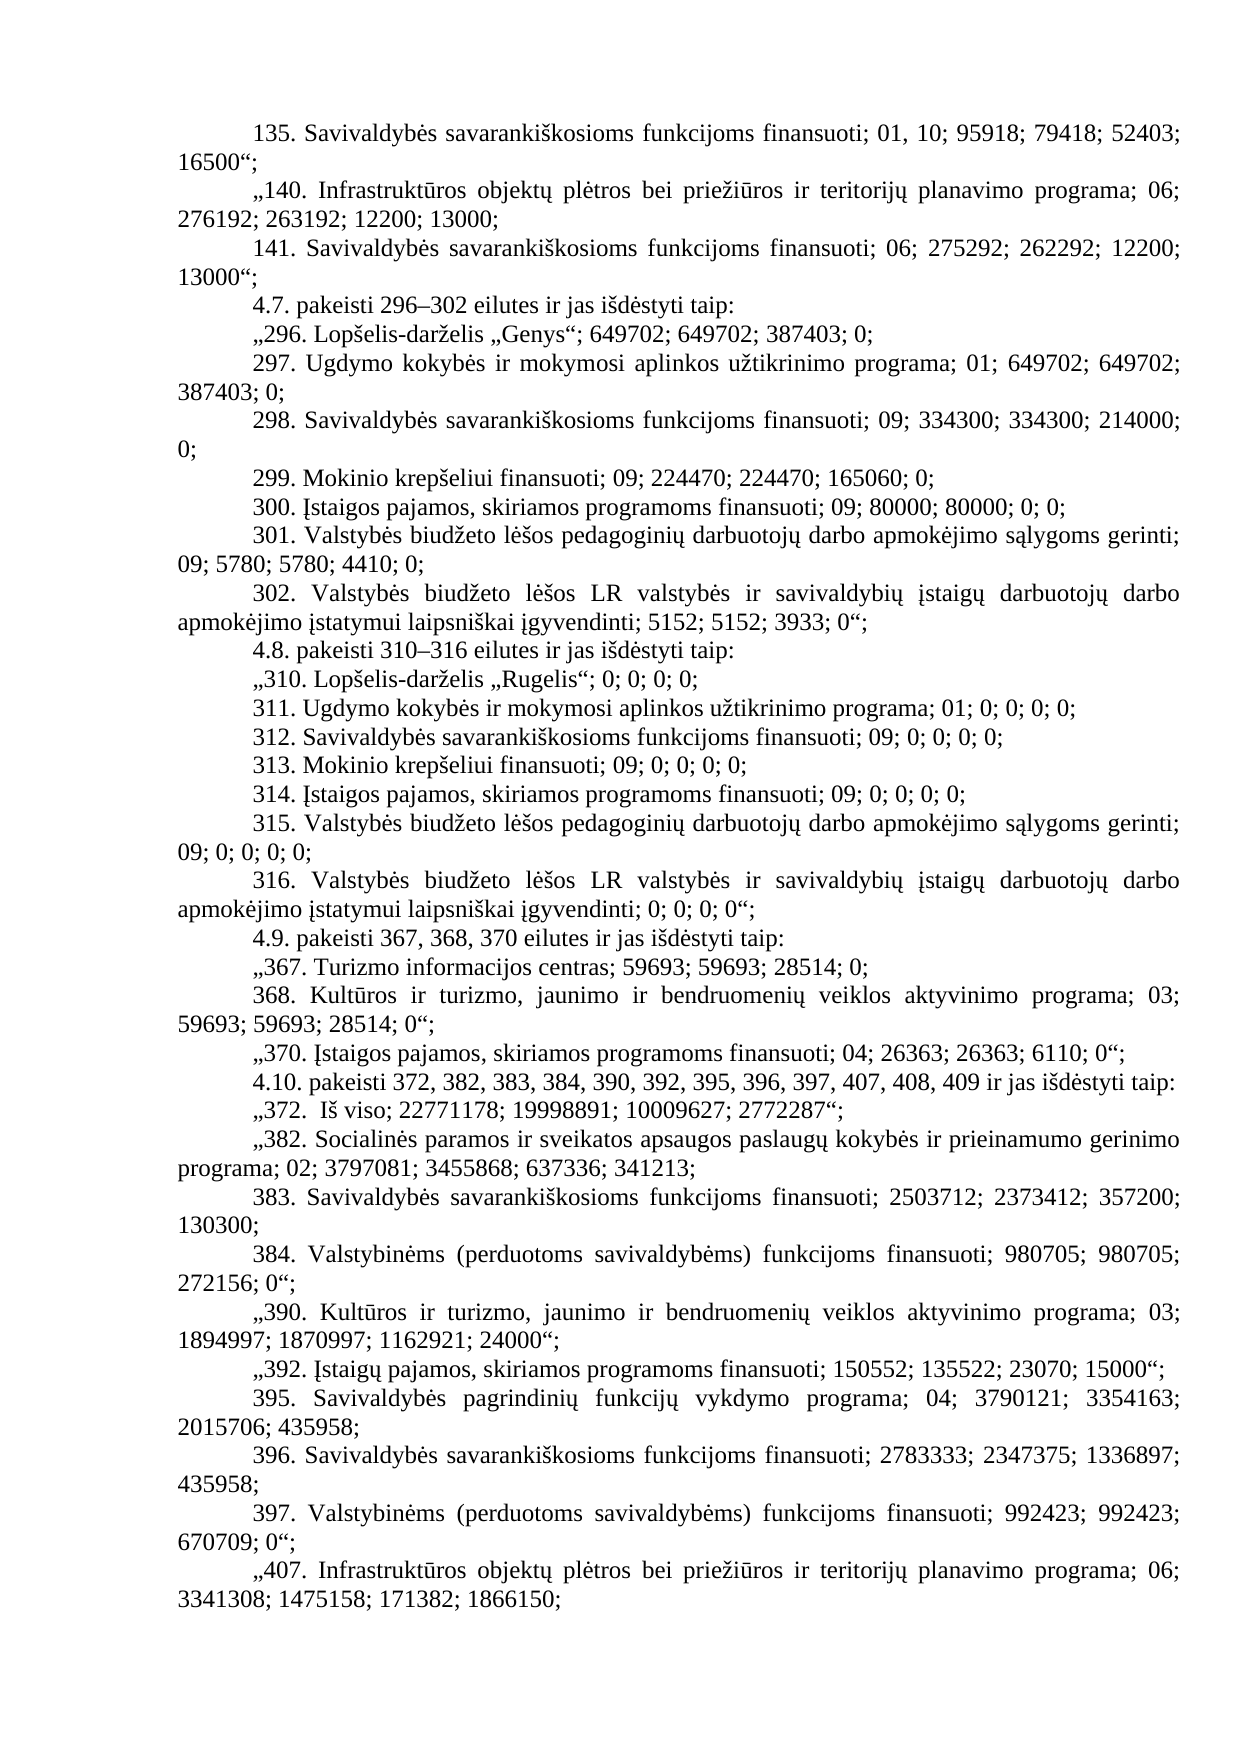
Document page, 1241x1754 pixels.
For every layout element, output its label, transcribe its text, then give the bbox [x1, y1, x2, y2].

text 297. Ugdymo kokybės ir mokymosi aplinkos užtikrinimo programa; 01; 649702; 649702; 387403; 0; [177, 348, 1181, 406]
text 368. Kultūros ir turizmo, jaunimo ir bendruomenių veiklos aktyvinimo programa; 03; 59693; 59693; 28514; 0“; [177, 981, 1181, 1038]
text 316. Valstybės biudžeto lėšos LR valstybės ir savivaldybių įstaigų darbuotojų darbo apmokėjimo įstatymui laipsniškai įgyvendinti; 0; 0; 0; 0“; [177, 866, 1181, 923]
text 4.9. pakeisti 367, 368, 370 eilutes ir jas išdėstyti taip: [177, 923, 1181, 952]
text 384. Valstybinėms (perduotoms savivaldybėms) funkcijoms finansuoti; 980705; 980705; 272156; 0“; [177, 1239, 1181, 1297]
text 383. Savivaldybės savarankiškosioms funkcijoms finansuoti; 2503712; 2373412; 357200; 130300; [177, 1182, 1181, 1239]
text 313. Mokinio krepšeliui finansuoti; 09; 0; 0; 0; 0; [177, 751, 1181, 779]
text „392. Įstaigų pajamos, skiriamos programoms finansuoti; 150552; 135522; 23070; 15000“; [177, 1354, 1181, 1383]
text 302. Valstybės biudžeto lėšos LR valstybės ir savivaldybių įstaigų darbuotojų darbo apmokėjimo įstatymui laipsniškai įgyvendinti; 5152; 5152; 3933; 0“; [177, 578, 1181, 636]
text „372. Iš viso; 22771178; 19998891; 10009627; 2772287“; [177, 1096, 1181, 1124]
text „407. Infrastruktūros objektų plėtros bei priežiūros ir teritorijų planavimo programa; 06; 3341308; 1475158; 171382; 1866150; [177, 1556, 1181, 1613]
text 315. Valstybės biudžeto lėšos pedagoginių darbuotojų darbo apmokėjimo sąlygoms gerinti; 09; 0; 0; 0; 0; [177, 808, 1181, 866]
text „367. Turizmo informacijos centras; 59693; 59693; 28514; 0; [177, 952, 1181, 981]
text 298. Savivaldybės savarankiškosioms funkcijoms finansuoti; 09; 334300; 334300; 214000; 0; [177, 406, 1181, 463]
text 314. Įstaigos pajamos, skiriamos programoms finansuoti; 09; 0; 0; 0; 0; [177, 779, 1181, 808]
text „370. Įstaigos pajamos, skiriamos programoms finansuoti; 04; 26363; 26363; 6110; 0“; [177, 1038, 1181, 1067]
text 299. Mokinio krepšeliui finansuoti; 09; 224470; 224470; 165060; 0; [177, 463, 1181, 492]
text 141. Savivaldybės savarankiškosioms funkcijoms finansuoti; 06; 275292; 262292; 12200; 13000“; [177, 233, 1181, 291]
text 311. Ugdymo kokybės ir mokymosi aplinkos užtikrinimo programa; 01; 0; 0; 0; 0; [177, 693, 1181, 722]
text 135. Savivaldybės savarankiškosioms funkcijoms finansuoti; 01, 10; 95918; 79418; 52403; 16500“; [177, 118, 1181, 176]
text 397. Valstybinėms (perduotoms savivaldybėms) funkcijoms finansuoti; 992423; 992423; 670709; 0“; [177, 1498, 1181, 1556]
text 4.7. pakeisti 296–302 eilutes ir jas išdėstyti taip: [177, 291, 1181, 319]
text „310. Lopšelis-darželis „Rugelis“; 0; 0; 0; 0; [177, 664, 1181, 693]
text „140. Infrastruktūros objektų plėtros bei priežiūros ir teritorijų planavimo programa; 06; 276192; 263192; 12200; 13000; [177, 176, 1181, 233]
text 4.8. pakeisti 310–316 eilutes ir jas išdėstyti taip: [177, 636, 1181, 664]
text 312. Savivaldybės savarankiškosioms funkcijoms finansuoti; 09; 0; 0; 0; 0; [177, 722, 1181, 751]
text „390. Kultūros ir turizmo, jaunimo ir bendruomenių veiklos aktyvinimo programa; 03; 1894997; 1870997; 1162921; 24000“; [177, 1297, 1181, 1354]
text 395. Savivaldybės pagrindinių funkcijų vykdymo programa; 04; 3790121; 3354163; 2015706; 435958; [177, 1383, 1181, 1441]
text 4.10. pakeisti 372, 382, 383, 384, 390, 392, 395, 396, 397, 407, 408, 409 ir jas išdėstyti taip: [177, 1067, 1181, 1096]
text 396. Savivaldybės savarankiškosioms funkcijoms finansuoti; 2783333; 2347375; 1336897; 435958; [177, 1441, 1181, 1498]
text „296. Lopšelis-darželis „Genys“; 649702; 649702; 387403; 0; [177, 319, 1181, 348]
text 301. Valstybės biudžeto lėšos pedagoginių darbuotojų darbo apmokėjimo sąlygoms gerinti; 09; 5780; 5780; 4410; 0; [177, 521, 1181, 578]
text „382. Socialinės paramos ir sveikatos apsaugos paslaugų kokybės ir prieinamumo gerinimo programa; 02; 3797081; 3455868; 637336; 341213; [177, 1124, 1181, 1182]
text 300. Įstaigos pajamos, skiriamos programoms finansuoti; 09; 80000; 80000; 0; 0; [177, 492, 1181, 521]
